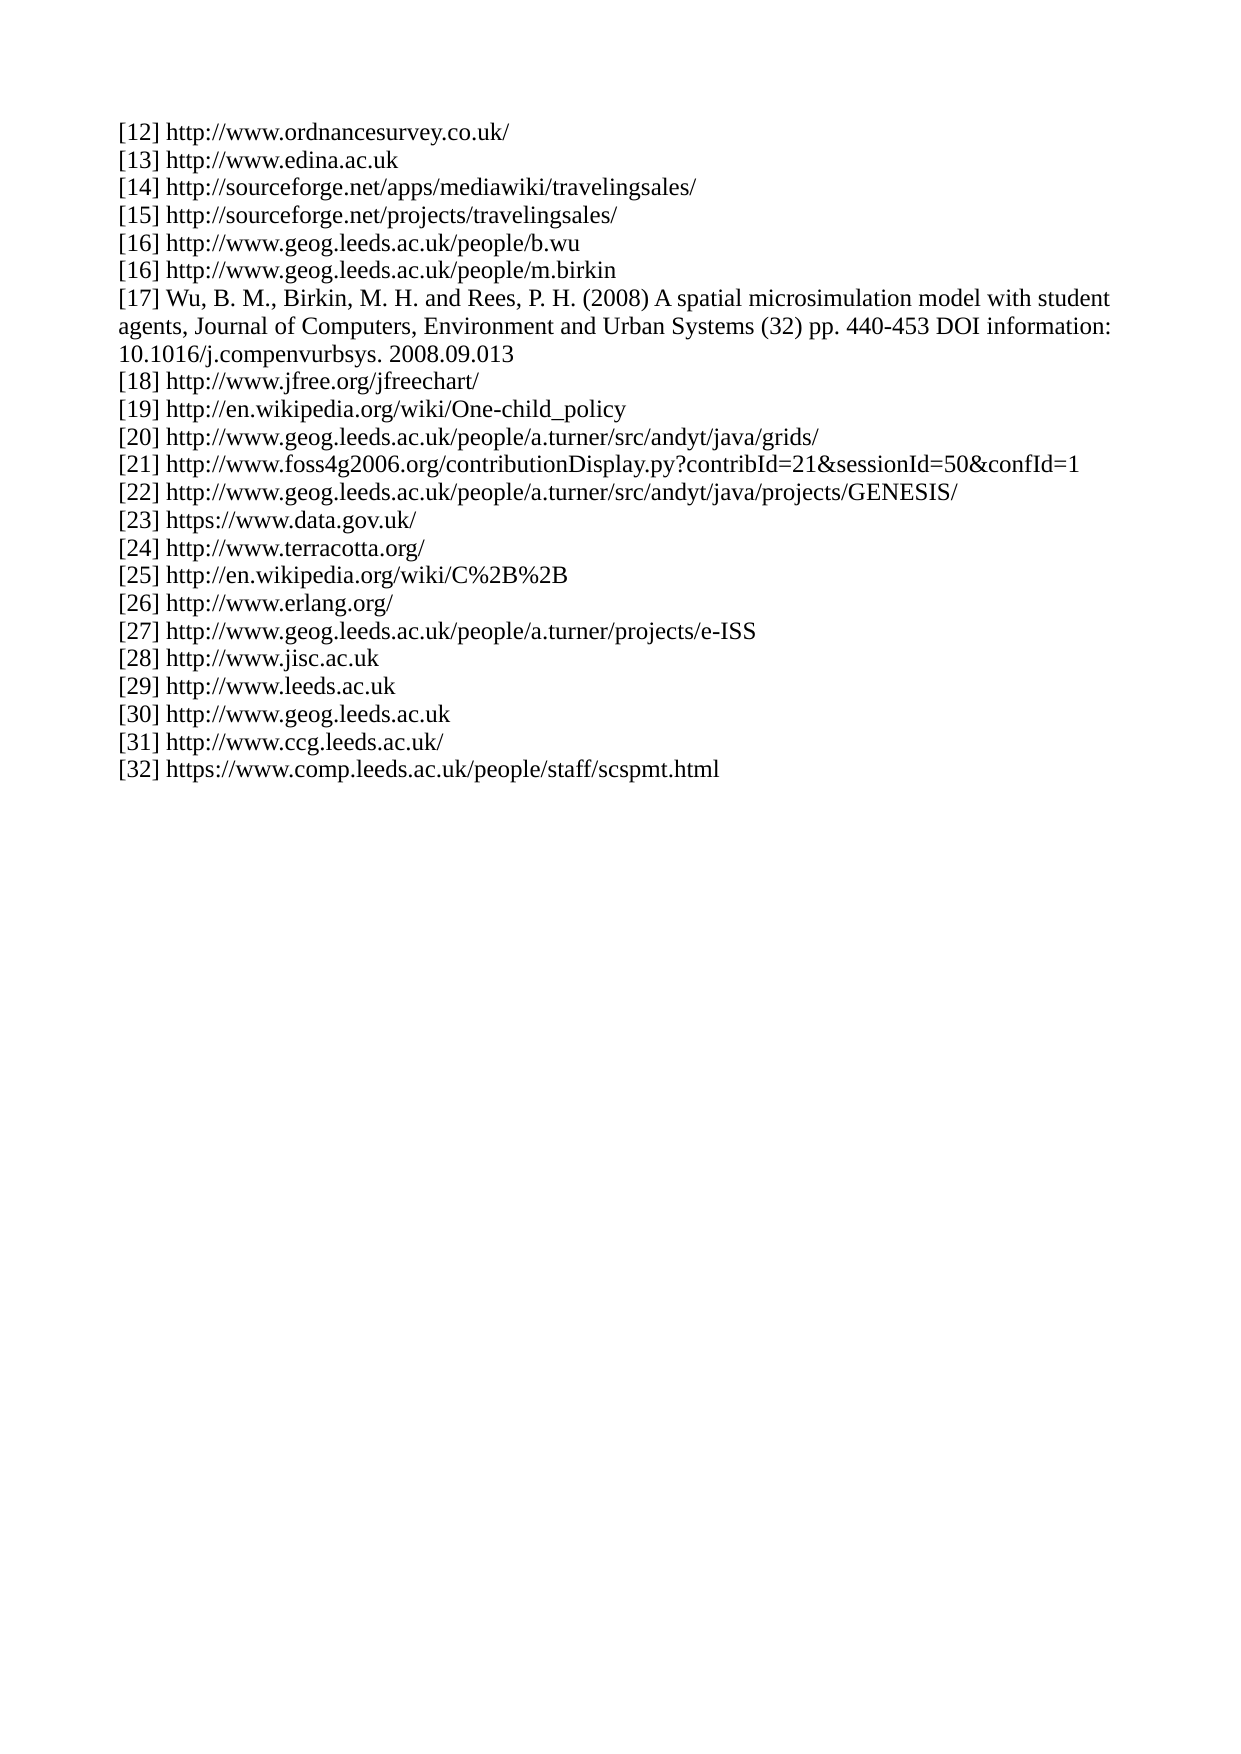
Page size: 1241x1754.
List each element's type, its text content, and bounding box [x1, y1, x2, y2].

text [13] http://www.edina.ac.uk [118, 146, 1122, 173]
text [28] http://www.jisc.ac.uk [118, 644, 1122, 672]
text [16] http://www.geog.leeds.ac.uk/people/b.wu [118, 229, 1122, 257]
text [32] https://www.comp.leeds.ac.uk/people/staff/scspmt.html [118, 755, 1122, 783]
text [22] http://www.geog.leeds.ac.uk/people/a.turner/src/andyt/java/projects/GENESIS/ [118, 478, 1122, 506]
text [14] http://sourceforge.net/apps/mediawiki/travelingsales/ [118, 173, 1122, 201]
text [31] http://www.ccg.leeds.ac.uk/ [118, 728, 1122, 755]
text [20] http://www.geog.leeds.ac.uk/people/a.turner/src/andyt/java/grids/ [118, 423, 1122, 451]
text [12] http://www.ordnancesurvey.co.uk/ [118, 118, 1122, 146]
text [25] http://en.wikipedia.org/wiki/C%2B%2B [118, 561, 1122, 589]
text [19] http://en.wikipedia.org/wiki/One-child_policy [118, 395, 1122, 423]
text [23] https://www.data.gov.uk/ [118, 506, 1122, 534]
text [16] http://www.geog.leeds.ac.uk/people/m.birkin [118, 257, 1122, 284]
text [30] http://www.geog.leeds.ac.uk [118, 700, 1122, 728]
text [26] http://www.erlang.org/ [118, 589, 1122, 617]
text [18] http://www.jfree.org/jfreechart/ [118, 367, 1122, 395]
text [21] http://www.foss4g2006.org/contributionDisplay.py?contribId=21&sessionId=50&confId=1 [118, 451, 1122, 478]
text [29] http://www.leeds.ac.uk [118, 672, 1122, 700]
text [17] Wu, B. M., Birkin, M. H. and Rees, P. H. (2008) A spatial microsimulation model with student agents, Journal of Computers, Environment and Urban Systems (32) pp. 440-453 DOI information: 10.1016/j.compenvurbsys. 2008.09.013 [118, 284, 1122, 367]
text [15] http://sourceforge.net/projects/travelingsales/ [118, 201, 1122, 229]
text [27] http://www.geog.leeds.ac.uk/people/a.turner/projects/e-ISS [118, 617, 1122, 644]
text [24] http://www.terracotta.org/ [118, 534, 1122, 561]
